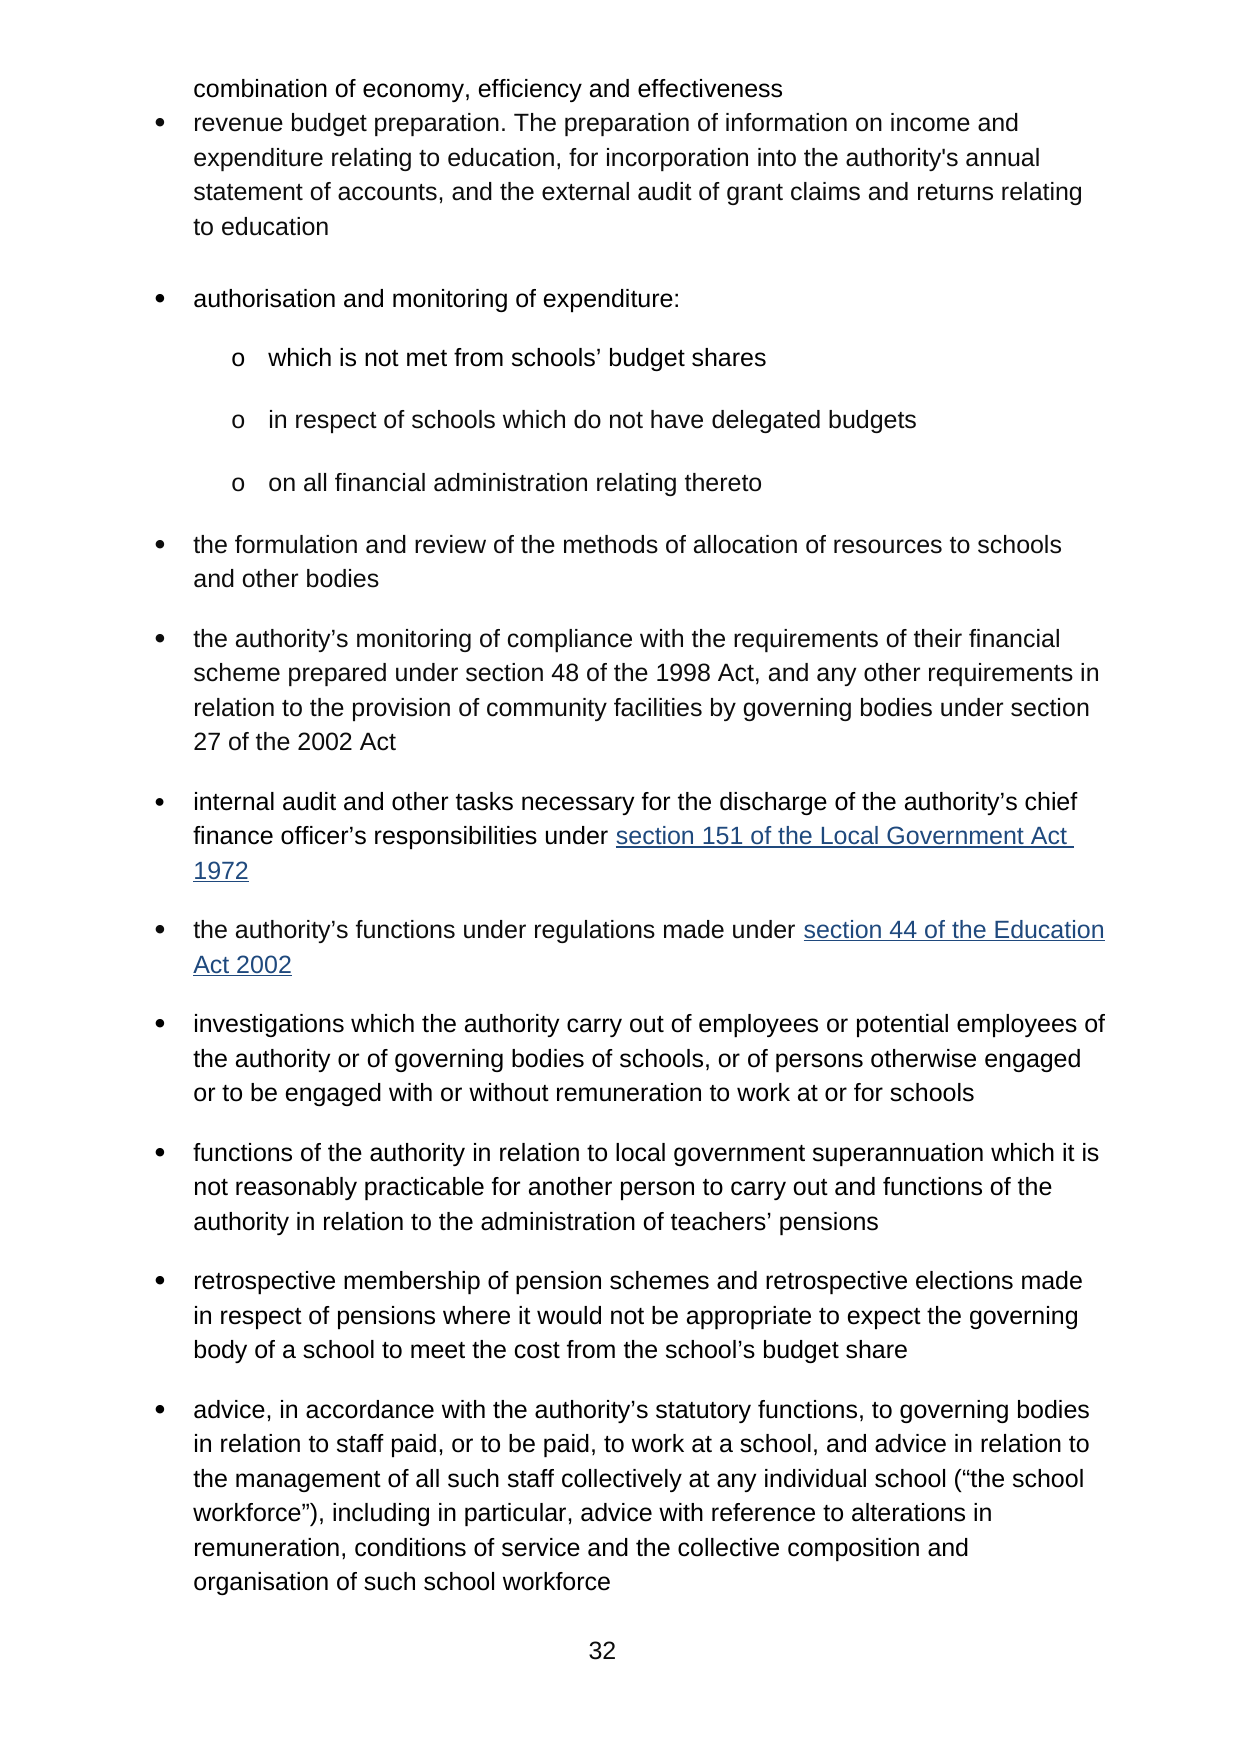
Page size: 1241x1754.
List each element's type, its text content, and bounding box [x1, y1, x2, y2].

list combination of economy, efficiency and effectiveness [156, 74, 1107, 103]
list retrospective membership of pension schemes and retrospective elections made in respect of pensions where it would not be appropriate to expect the governing body of a school to meet the cost from the school’s budget share [156, 1266, 1107, 1364]
list in respect of schools which do not have delegated budgets [231, 406, 1107, 436]
list authorisation and monitoring of expenditure: [156, 284, 1107, 313]
list which is not met from schools’ budget shares [231, 343, 1107, 374]
list the authority’s functions under regulations made under section 44 of the Education Act 2002 [156, 915, 1107, 978]
list investigations which the authority carry out of employees or potential employees of the authority or of governing bodies of schools, or of persons otherwise engaged or to be engaged with or without remuneration to work at or for schools [156, 1009, 1107, 1107]
list functions of the authority in relation to local government superannuation which it is not reasonably practicable for another person to carry out and functions of the authority in relation to the administration of teachers’ pensions [156, 1138, 1107, 1236]
list the authority’s monitoring of compliance with the requirements of their financial scheme prepared under section 48 of the 1998 Act, and any other requirements in relation to the provision of community facilities by governing bodies under section 27 of the 2002 Act [156, 624, 1107, 756]
list the formulation and review of the methods of allocation of resources to schools and other bodies [156, 530, 1107, 593]
list advice, in accordance with the authority’s statutory functions, to governing bodies in relation to staff paid, or to be paid, to work at a school, and advice in relation to the management of all such staff collectively at any individual school (“the school workforce”), including in particular, advice with reference to alterations in remuneration, conditions of service and the collective composition and organisation of such school workforce [156, 1395, 1107, 1596]
list revenue budget preparation. The preparation of information on income and expenditure relating to education, for incorporation into the authority's annual statement of accounts, and the external audit of grant claims and returns relating to education [156, 108, 1107, 241]
list on all financial administration relating thereto [231, 468, 1107, 498]
list internal audit and other tasks necessary for the discharge of the authority’s chief finance officer’s responsibilities under section 151 of the Local Government Act 1972 [156, 787, 1107, 884]
